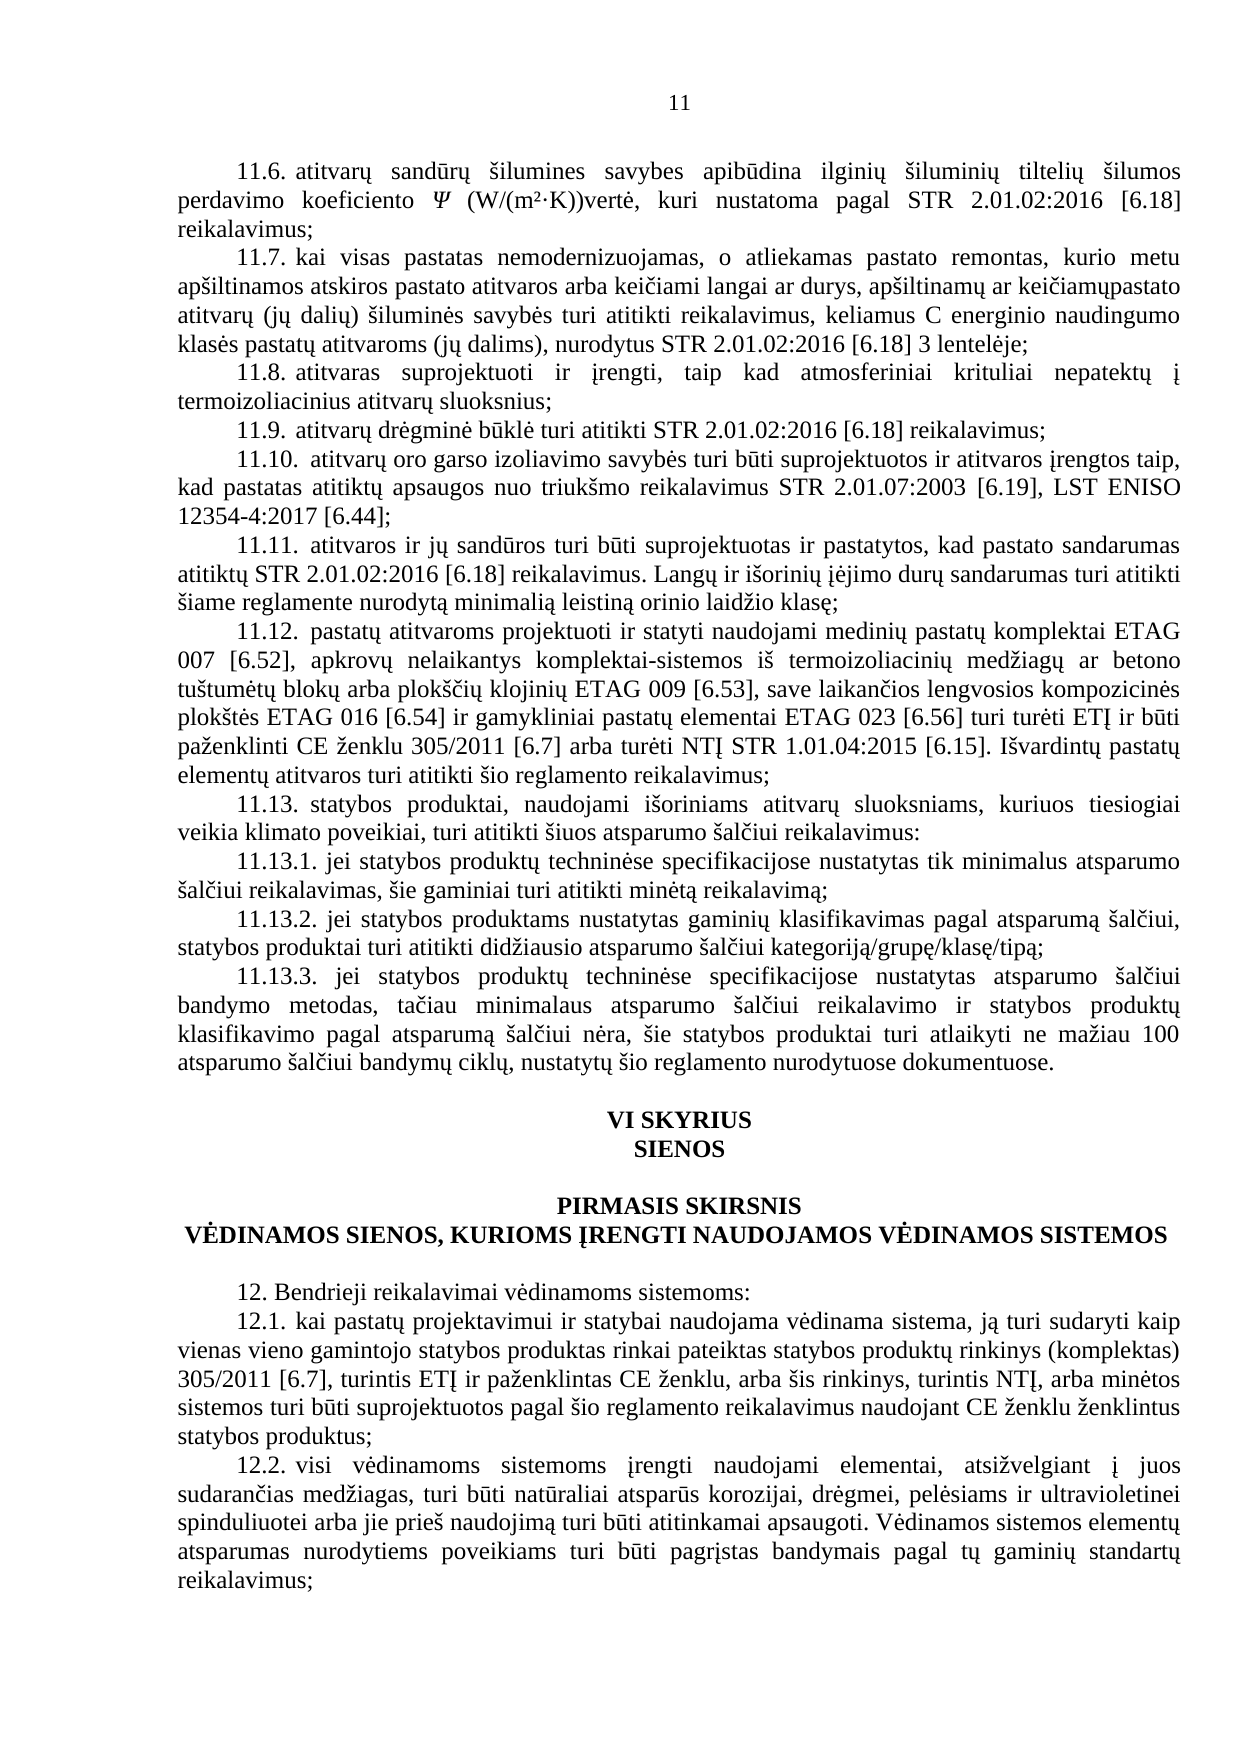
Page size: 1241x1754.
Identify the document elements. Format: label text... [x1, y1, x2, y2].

text 11.10. atitvarų oro garso izoliavimo savybės turi būti suprojektuotos ir atitvaros įrengtos taip, kad pastatas atitiktų apsaugos nuo triukšmo reikalavimus STR 2.01.07:2003 [6.19], LST ENISO 12354-4:2017 [6.44]; [177, 444, 1181, 530]
subtitle pirmasis skirsnis [177, 1191, 1181, 1220]
text 12.2. visi vėdinamoms sistemoms įrengti naudojami elementai, atsižvelgiant į juos sudarančias medžiagas, turi būti natūraliai atsparūs korozijai, drėgmei, pelėsiams ir ultravioletinei spinduliuotei arba jie prieš naudojimą turi būti atitinkamai apsaugoti. Vėdinamos sistemos elementų atsparumas nurodytiems poveikiams turi būti pagrįstas bandymais pagal tų gaminių standartų reikalavimus; [177, 1450, 1181, 1594]
text 11.13.3. jei statybos produktų techninėse specifikacijose nustatytas atsparumo šalčiui bandymo metodas, tačiau minimalaus atsparumo šalčiui reikalavimo ir statybos produktų klasifikavimo pagal atsparumą šalčiui nėra, šie statybos produktai turi atlaikyti ne mažiau 100 atsparumo šalčiui bandymų ciklų, nustatytų šio reglamento nurodytuose dokumentuose. [177, 961, 1181, 1076]
text 12. Bendrieji reikalavimai vėdinamoms sistemoms: [236, 1277, 1181, 1306]
text 11.11. atitvaros ir jų sandūros turi būti suprojektuotas ir pastatytos, kad pastato sandarumas atitiktų STR 2.01.02:2016 [6.18] reikalavimus. Langų ir išorinių įėjimo durų sandarumas turi atitikti šiame reglamente nurodytą minimalią leistiną orinio laidžio klasę; [177, 530, 1181, 616]
text 11.12. pastatų atitvaroms projektuoti ir statyti naudojami medinių pastatų komplektai ETAG 007 [6.52], apkrovų nelaikantys komplektai-sistemos iš termoizoliacinių medžiagų ar betono tuštumėtų blokų arba plokščių klojinių ETAG 009 [6.53], save laikančios lengvosios kompozicinės plokštės ETAG 016 [6.54] ir gamykliniai pastatų elementai ETAG 023 [6.56] turi turėti ETĮ ir būti paženklinti CE ženklu 305/2011 [6.7] arba turėti NTĮ STR 1.01.04:2015 [6.15]. Išvardintų pastatų elementų atitvaros turi atitikti šio reglamento reikalavimus; [177, 616, 1181, 789]
text 11.8. atitvaras suprojektuoti ir įrengti, taip kad atmosferiniai krituliai nepatektų į termoizoliacinius atitvarų sluoksnius; [177, 357, 1181, 415]
text 11.7. kai visas pastatas nemodernizuojamas, o atliekamas pastato remontas, kurio metu apšiltinamos atskiros pastato atitvaros arba keičiami langai ar durys, apšiltinamų ar keičiamųpastato atitvarų (jų dalių) šiluminės savybės turi atitikti reikalavimus, keliamus C energinio naudingumo klasės pastatų atitvaroms (jų dalims), nurodytus STR 2.01.02:2016 [6.18] 3 lentelėje; [177, 242, 1181, 357]
text 11.9. atitvarų drėgminė būklė turi atitikti STR 2.01.02:2016 [6.18] reikalavimus; [177, 415, 1181, 444]
text 11.6. atitvarų sandūrų šilumines savybes apibūdina ilginių šiluminių tiltelių šilumos perdavimo koeficiento Ψ (W/(m²·K))vertė, kuri nustatoma pagal STR 2.01.02:2016 [6.18] reikalavimus; [177, 156, 1181, 242]
text 11.13.2. jei statybos produktams nustatytas gaminių klasifikavimas pagal atsparumą šalčiui, statybos produktai turi atitikti didžiausio atsparumo šalčiui kategoriją/grupę/klasę/tipą; [177, 904, 1181, 961]
text 11.13.1. jei statybos produktų techninėse specifikacijose nustatytas tik minimalus atsparumo šalčiui reikalavimas, šie gaminiai turi atitikti minėtą reikalavimą; [177, 846, 1181, 904]
text 11.13. statybos produktai, naudojami išoriniams atitvarų sluoksniams, kuriuos tiesiogiai veikia klimato poveikiai, turi atitikti šiuos atsparumo šalčiui reikalavimus: [177, 789, 1181, 846]
text 12.1. kai pastatų projektavimui ir statybai naudojama vėdinama sistema, ją turi sudaryti kaip vienas vieno gamintojo statybos produktas rinkai pateiktas statybos produktų rinkinys (komplektas) 305/2011 [6.7], turintis ETĮ ir paženklintas CE ženklu, arba šis rinkinys, turintis NTĮ, arba minėtos sistemos turi būti suprojektuotos pagal šio reglamento reikalavimus naudojant CE ženklu ženklintus statybos produktus; [177, 1306, 1181, 1450]
text VI SKYRIUS [177, 1105, 1181, 1134]
subtitle VĖDINAMOS SIENOS, KURIOMS ĮRENGTI NAUDOJAMOS VĖDINAMOS SISTEMOS [177, 1220, 1181, 1249]
text SIENOS [177, 1134, 1181, 1162]
